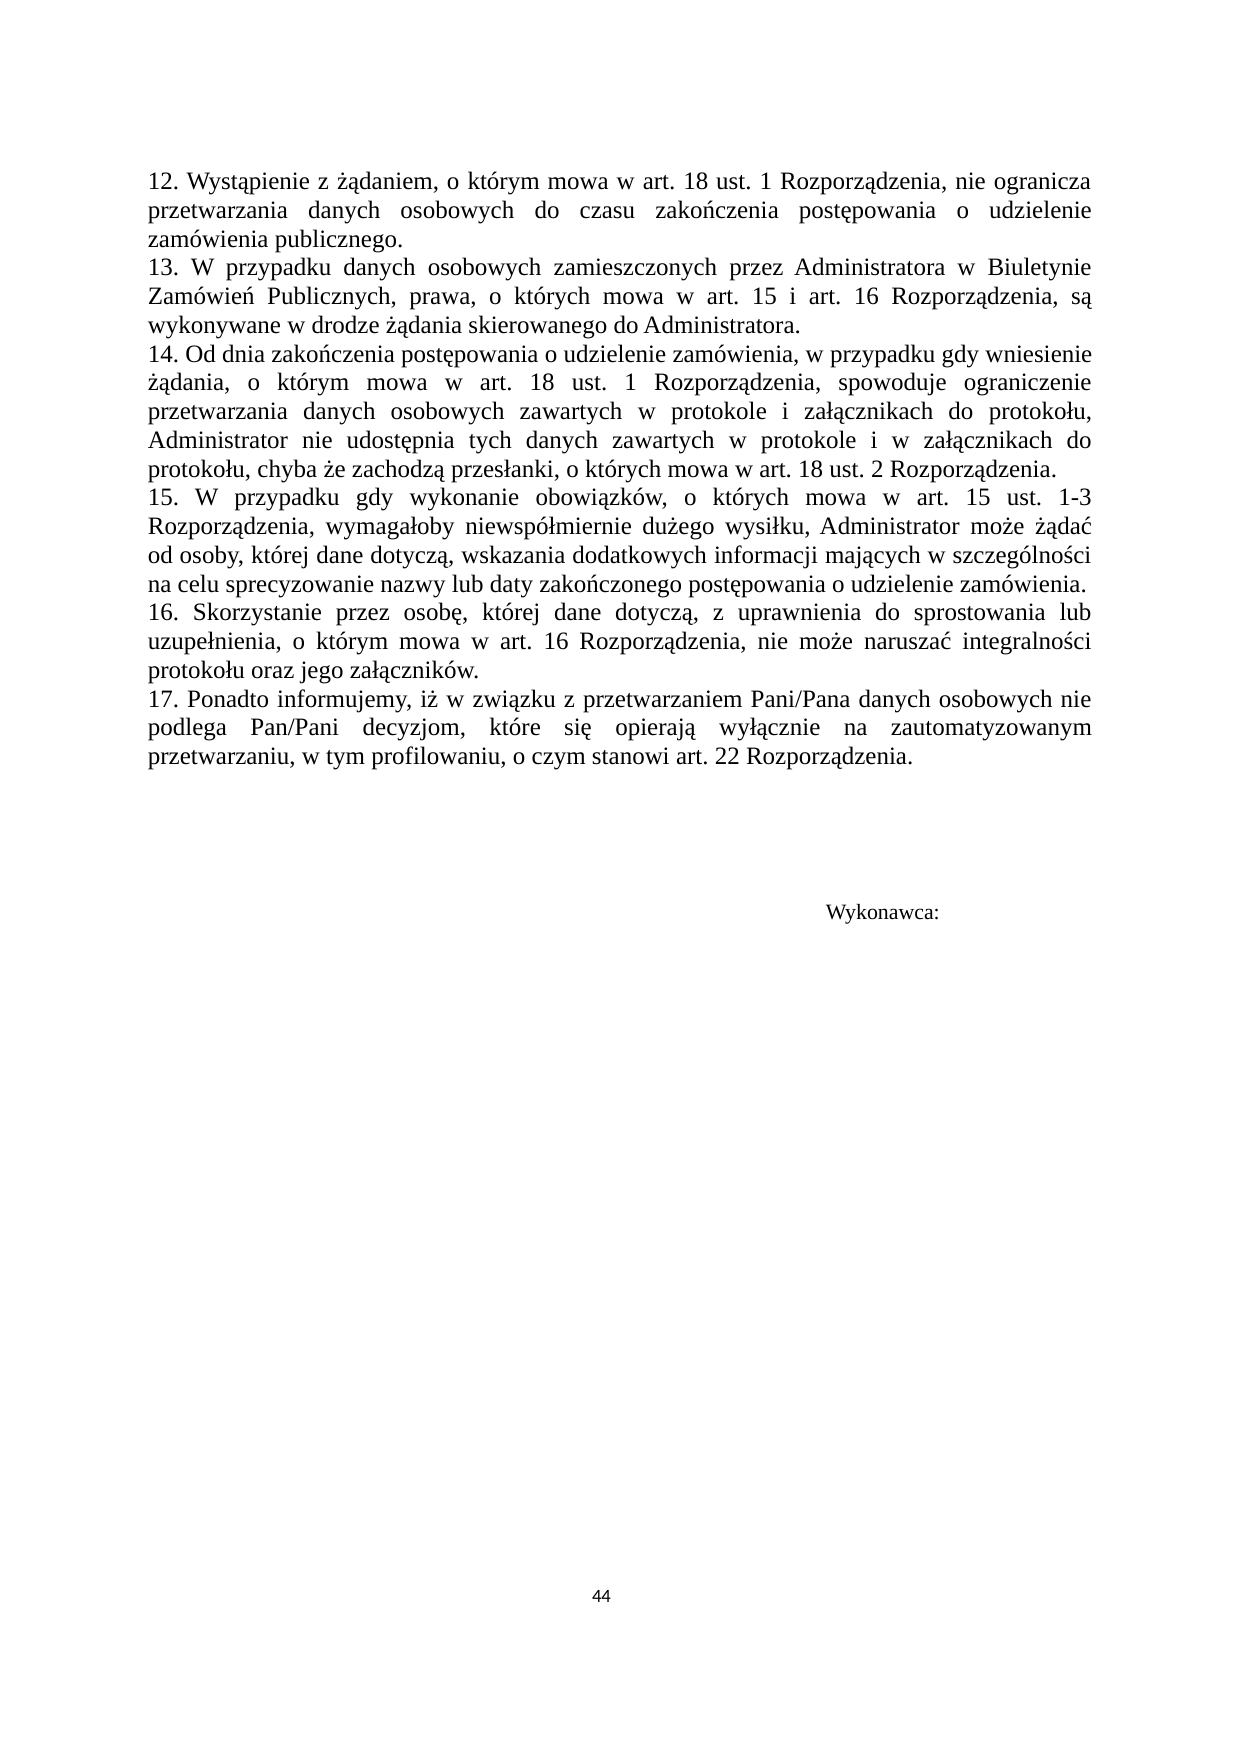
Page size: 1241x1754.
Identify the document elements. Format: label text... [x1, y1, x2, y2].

text 12. Wystąpienie z żądaniem, o którym mowa w art. 18 ust. 1 Rozporządzenia, nie ogranicza przetwarzania danych osobowych do czasu zakończenia postępowania o udzielenie zamówienia publicznego. [148, 166, 1093, 252]
text 14. Od dnia zakończenia postępowania o udzielenie zamówienia, w przypadku gdy wniesienie żądania, o którym mowa w art. 18 ust. 1 Rozporządzenia, spowoduje ograniczenie przetwarzania danych osobowych zawartych w protokole i załącznikach do protokołu, Administrator nie udostępnia tych danych zawartych w protokole i w załącznikach do protokołu, chyba że zachodzą przesłanki, o których mowa w art. 18 ust. 2 Rozporządzenia. [148, 339, 1093, 482]
text 15. W przypadku gdy wykonanie obowiązków, o których mowa w art. 15 ust. 1-3 Rozporządzenia, wymagałoby niewspółmiernie dużego wysiłku, Administrator może żądać od osoby, której dane dotyczą, wskazania dodatkowych informacji mających w szczególności na celu sprecyzowanie nazwy lub daty zakończonego postępowania o udzielenie zamówienia. [148, 482, 1093, 597]
text Wykonawca: [148, 899, 1093, 924]
text 17. Ponadto informujemy, iż w związku z przetwarzaniem Pani/Pana danych osobowych nie podlega Pan/Pani decyzjom, które się opierają wyłącznie na zautomatyzowanym przetwarzaniu, w tym profilowaniu, o czym stanowi art. 22 Rozporządzenia. [148, 684, 1093, 770]
text 16. Skorzystanie przez osobę, której dane dotyczą, z uprawnienia do sprostowania lub uzupełnienia, o którym mowa w art. 16 Rozporządzenia, nie może naruszać integralności protokołu oraz jego załączników. [148, 597, 1093, 684]
text 13. W przypadku danych osobowych zamieszczonych przez Administratora w Biuletynie Zamówień Publicznych, prawa, o których mowa w art. 15 i art. 16 Rozporządzenia, są wykonywane w drodze żądania skierowanego do Administratora. [148, 252, 1093, 339]
